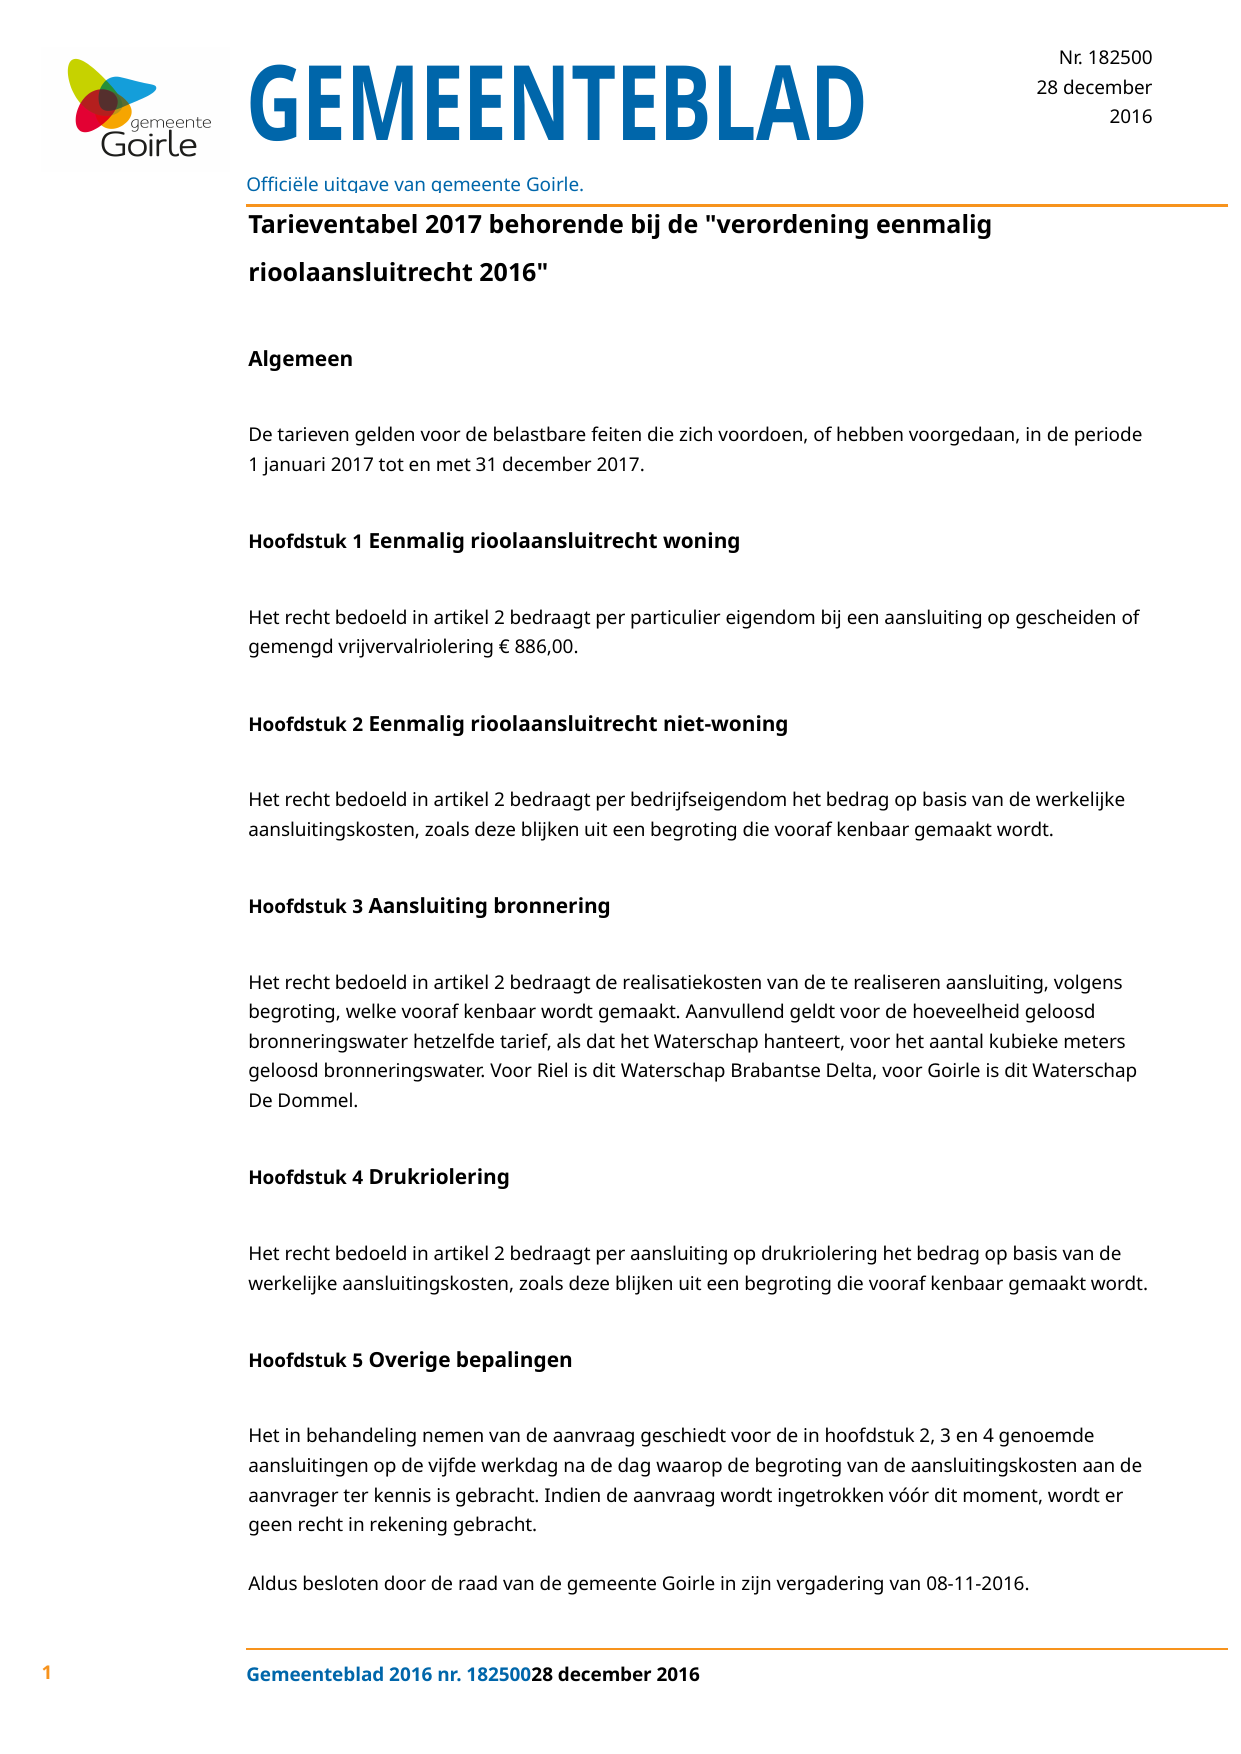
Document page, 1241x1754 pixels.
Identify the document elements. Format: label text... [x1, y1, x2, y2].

text De tarieven gelden voor de belastbare feiten die zich voordoen, of hebben voorgedaan, in de periode 1 januari 2017 tot en met 31 december 2017. [248, 421, 1152, 477]
text Het recht bedoeld in artikel 2 bedraagt per aansluiting op drukriolering het bedrag op basis van de werkelijke aansluitingskosten, zoals deze blijken uit een begroting die vooraf kenbaar gemaakt wordt. [248, 1240, 1152, 1295]
text Hoofdstuk 1 Eenmalig rioolaansluitrecht woning [248, 526, 1152, 554]
text Hoofdstuk 2 Eenmalig rioolaansluitrecht niet-woning [248, 709, 1152, 737]
text Tarieventabel 2017 behorende bij de "verordening eenmalig rioolaansluitrecht 2016" [248, 207, 1152, 288]
text Het in behandeling nemen van de aanvraag geschiedt voor de in hoofdstuk 2, 3 en 4 genoemde aansluitingen op de vijfde werkdag na de dag waarop de begroting van de aansluitingskosten aan de aanvrager ter kennis is gebracht. Indien de aanvraag wordt ingetrokken vóór dit moment, wordt er geen recht in rekening gebracht. [248, 1423, 1152, 1537]
text Hoofdstuk 4 Drukriolering [248, 1162, 1152, 1191]
text Aldus besloten door de raad van de gemeente Goirle in zijn vergadering van 08-11-2016. [248, 1571, 1152, 1596]
text Het recht bedoeld in artikel 2 bedraagt de realisatiekosten van de te realiseren aansluiting, volgens begroting, welke vooraf kenbaar wordt gemaakt. Aanvullend geldt voor de hoeveelheid geloosd bronneringswater hetzelfde tarief, als dat het Waterschap hanteert, voor het aantal kubieke meters geloosd bronneringswater. Voor Riel is dit Waterschap Brabantse Delta, voor Goirle is dit Waterschap De Dommel. [248, 969, 1152, 1113]
text Het recht bedoeld in artikel 2 bedraagt per particulier eigendom bij een aansluiting op gescheiden of gemengd vrijvervalriolering € 886,00. [248, 604, 1152, 659]
text Hoofdstuk 5 Overige bepalingen [248, 1345, 1152, 1373]
text Algemeen [248, 344, 1152, 372]
text Het recht bedoeld in artikel 2 bedraagt per bedrijfseigendom het bedrag op basis van de werkelijke aansluitingskosten, zoals deze blijken uit een begroting die vooraf kenbaar gemaakt wordt. [248, 786, 1152, 842]
text Hoofdstuk 3 Aansluiting bronnering [248, 891, 1152, 919]
picture [41, 47, 231, 172]
